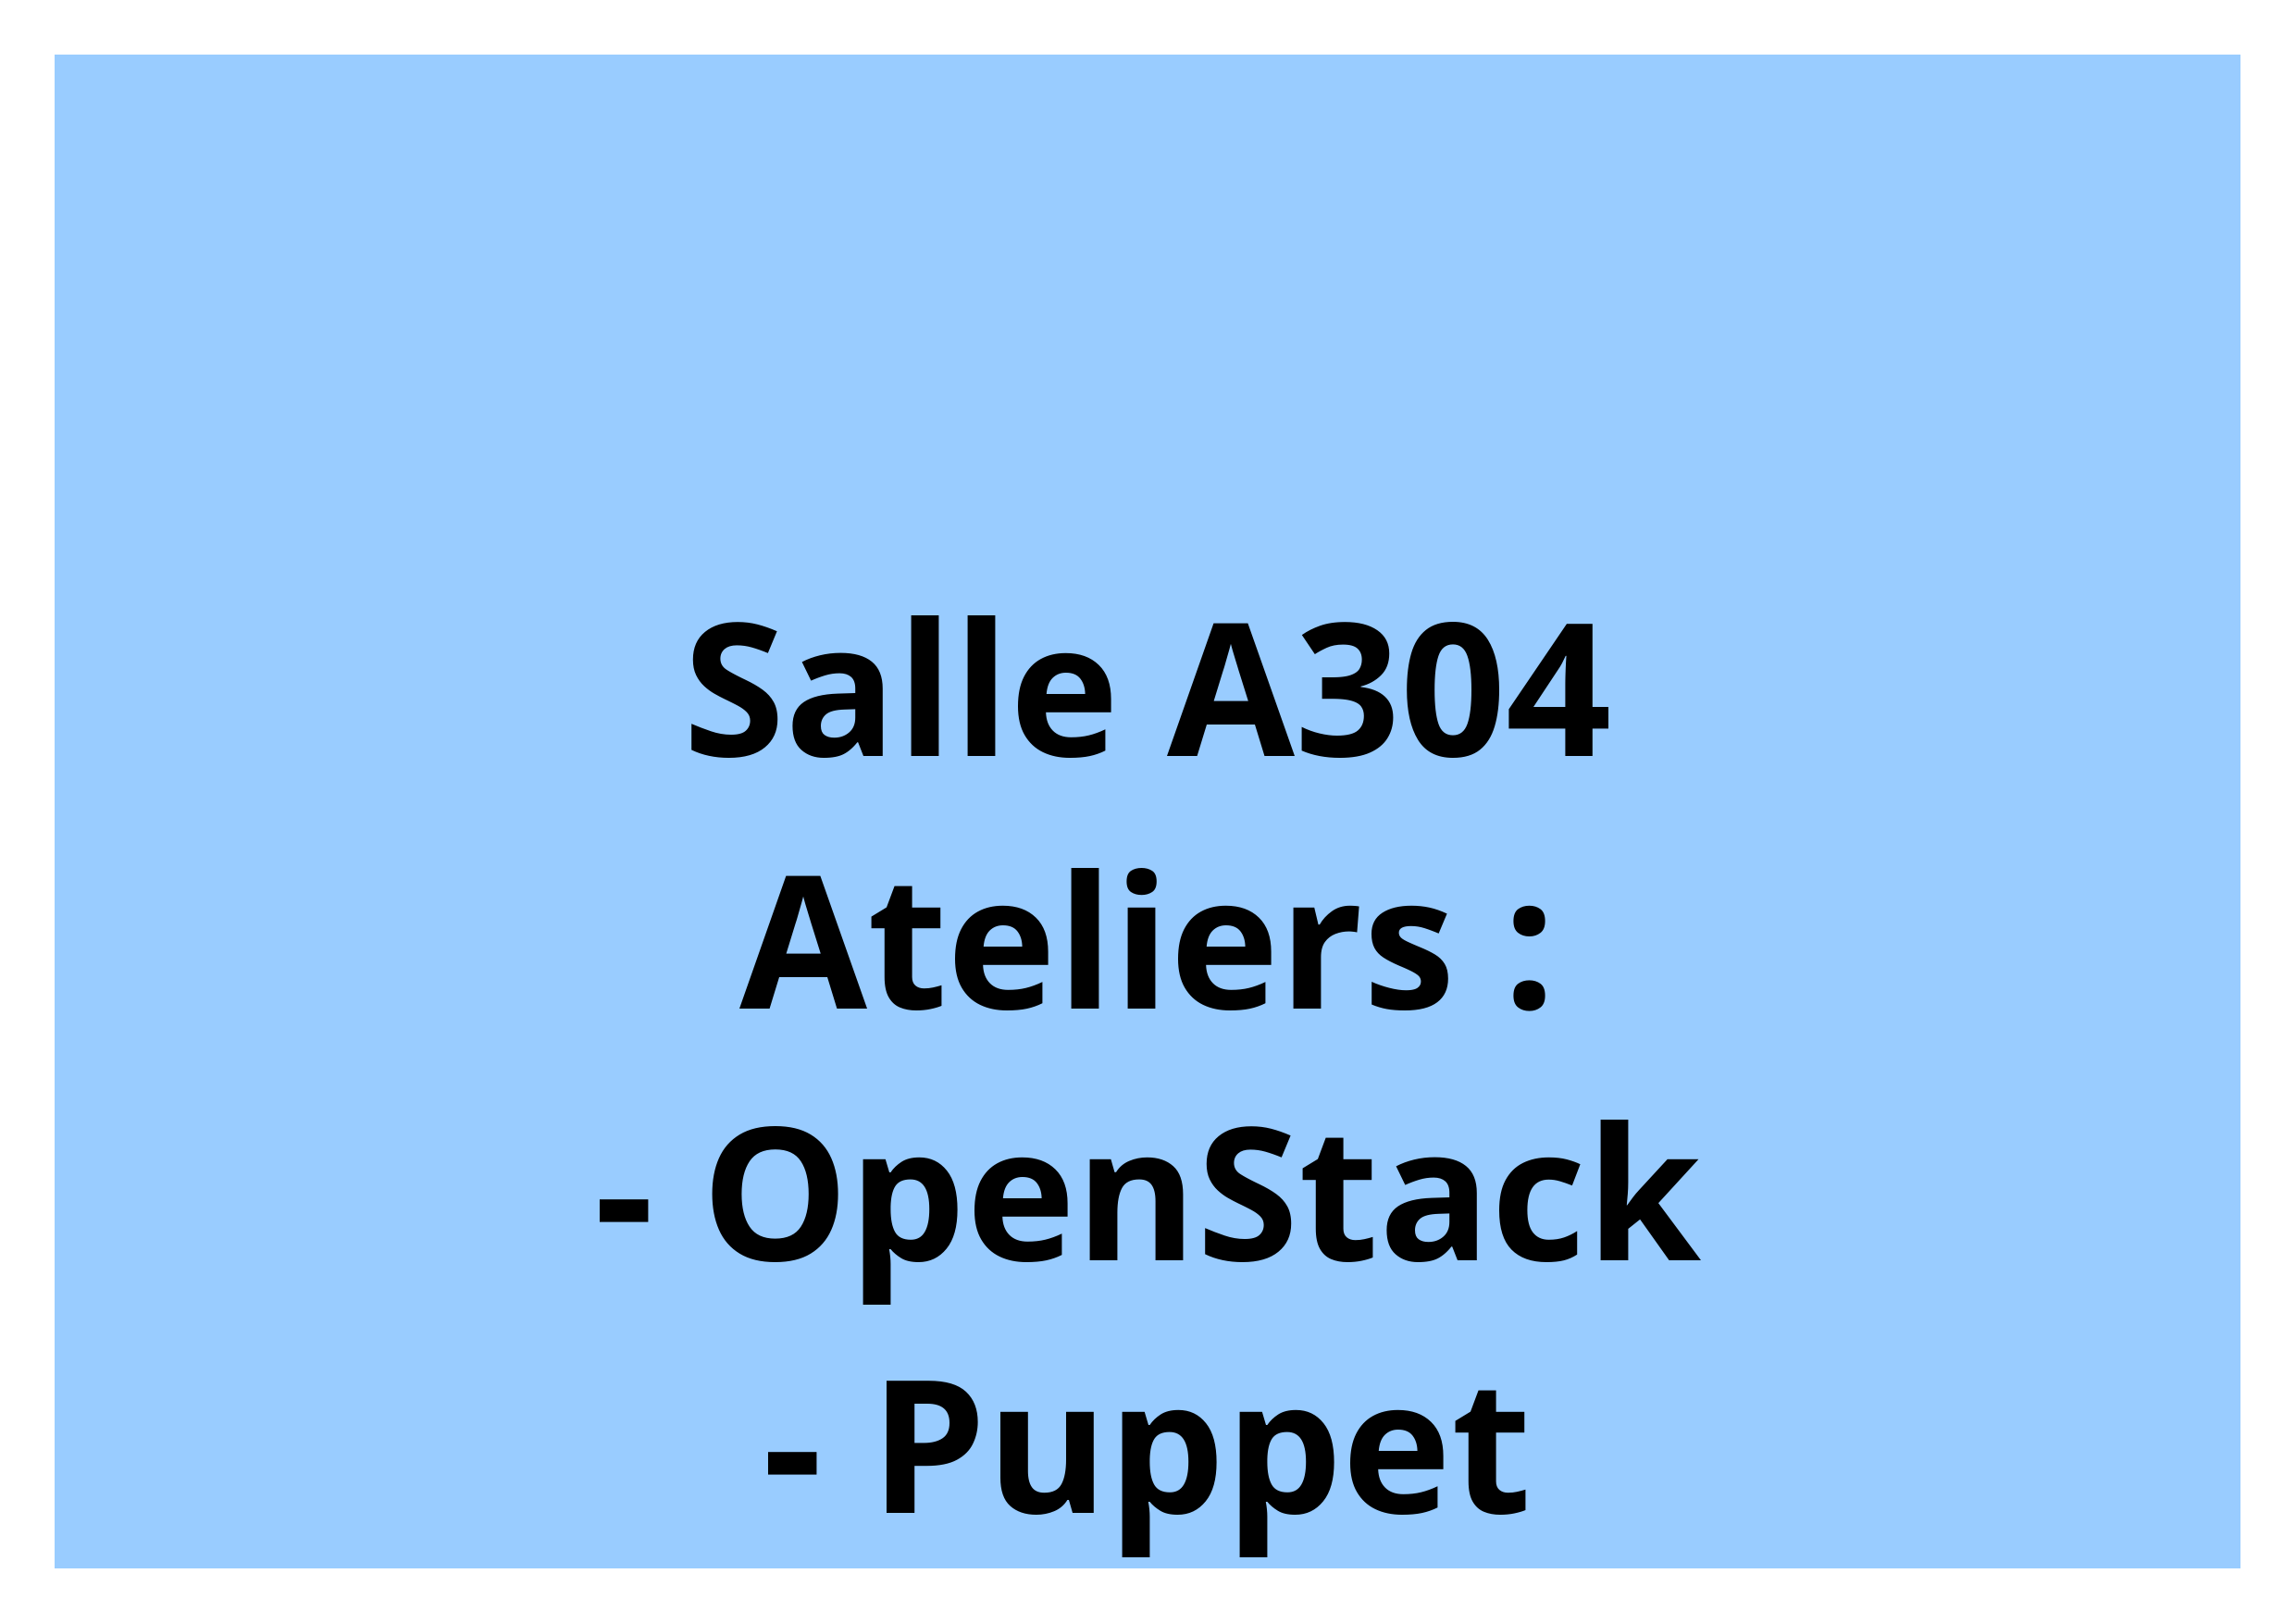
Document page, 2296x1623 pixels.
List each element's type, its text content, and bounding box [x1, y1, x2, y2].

text - Puppet [55, 1315, 2240, 1567]
text Salle A304 [55, 559, 2240, 811]
text - OpenStack [55, 1063, 2240, 1315]
text Ateliers : [55, 811, 2240, 1063]
